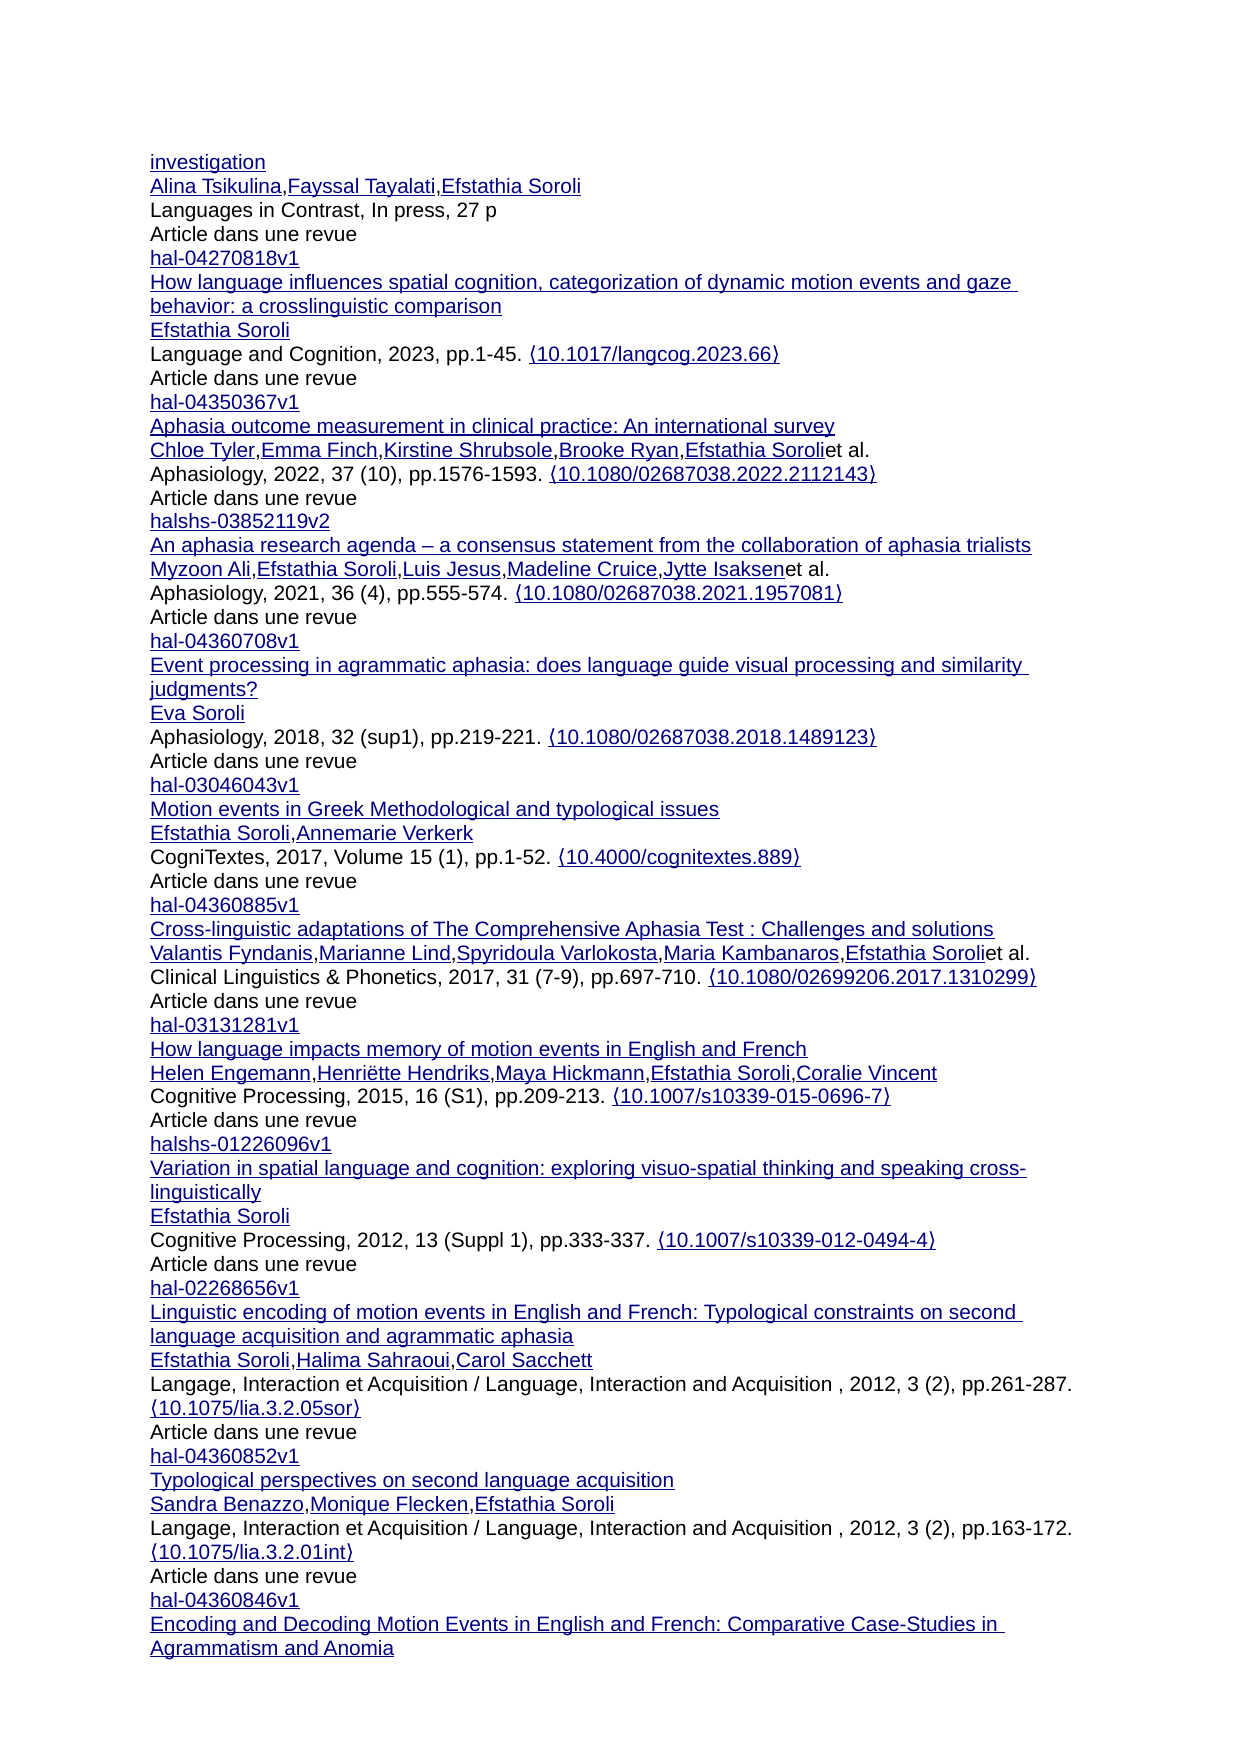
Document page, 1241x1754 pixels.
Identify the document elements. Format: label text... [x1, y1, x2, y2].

table_cell investigation Alina Tsikulina,Fayssal Tayalati,Efstathia Soroli Languages in Contrast, In press, 27 p Article dans une revue hal-04270818v1 [150, 150, 1090, 270]
table_cell An aphasia research agenda – a consensus statement from the collaboration of aphasia trialists Myzoon Ali,Efstathia Soroli,Luis Jesus,Madeline Cruice,Jytte Isaksenet al. Aphasiology, 2021, 36 (4), pp.555-574. ⟨10.1080/02687038.2021.1957081⟩ Article dans une revue hal-04360708v1 [150, 533, 1090, 653]
table_cell How language impacts memory of motion events in English and French Helen Engemann,Henriëtte Hendriks,Maya Hickmann,Efstathia Soroli,Coralie Vincent Cognitive Processing, 2015, 16 (S1), pp.209-213. ⟨10.1007/s10339-015-0696-7⟩ Article dans une revue halshs-01226096v1 [150, 1036, 1090, 1156]
table_cell Event processing in agrammatic aphasia: does language guide visual processing and similarity judgments? Eva Soroli Aphasiology, 2018, 32 (sup1), pp.219-221. ⟨10.1080/02687038.2018.1489123⟩ Article dans une revue hal-03046043v1 [150, 653, 1090, 797]
table_cell Aphasia outcome measurement in clinical practice: An international survey Chloe Tyler,Emma Finch,Kirstine Shrubsole,Brooke Ryan,Efstathia Soroliet al. Aphasiology, 2022, 37 (10), pp.1576-1593. ⟨10.1080/02687038.2022.2112143⟩ Article dans une revue halshs-03852119v2 [150, 414, 1090, 533]
table_cell Variation in spatial language and cognition: exploring visuo-spatial thinking and speaking cross-linguistically Efstathia Soroli Cognitive Processing, 2012, 13 (Suppl 1), pp.333-337. ⟨10.1007/s10339-012-0494-4⟩ Article dans une revue hal-02268656v1 [150, 1156, 1090, 1300]
table_cell Motion events in Greek Methodological and typological issues Efstathia Soroli,Annemarie Verkerk CogniTextes, 2017, Volume 15 (1), pp.1-52. ⟨10.4000/cognitextes.889⟩ Article dans une revue hal-04360885v1 [150, 797, 1090, 917]
table_cell How language influences spatial cognition, categorization of dynamic motion events and gaze behavior: a crosslinguistic comparison Efstathia Soroli Language and Cognition, 2023, pp.1-45. ⟨10.1017/langcog.2023.66⟩ Article dans une revue hal-04350367v1 [150, 270, 1090, 413]
table_cell Linguistic encoding of motion events in English and French: Typological constraints on second language acquisition and agrammatic aphasia Efstathia Soroli,Halima Sahraoui,Carol Sacchett Langage, Interaction et Acquisition / Language, Interaction and Acquisition , 2012, 3 (2), pp.261-287. ⟨10.1075/lia.3.2.05sor⟩ Article dans une revue hal-04360852v1 [150, 1300, 1090, 1468]
table_cell Typological perspectives on second language acquisition Sandra Benazzo,Monique Flecken,Efstathia Soroli Langage, Interaction et Acquisition / Language, Interaction and Acquisition , 2012, 3 (2), pp.163-172. ⟨10.1075/lia.3.2.01int⟩ Article dans une revue hal-04360846v1 [150, 1468, 1090, 1611]
table_cell Cross-linguistic adaptations of The Comprehensive Aphasia Test : Challenges and solutions Valantis Fyndanis,Marianne Lind,Spyridoula Varlokosta,Maria Kambanaros,Efstathia Soroliet al. Clinical Linguistics & Phonetics, 2017, 31 (7-9), pp.697-710. ⟨10.1080/02699206.2017.1310299⟩ Article dans une revue hal-03131281v1 [150, 917, 1090, 1036]
table_cell Encoding and Decoding Motion Events in English and French: Comparative Case-Studies in Agrammatism and Anomia [150, 1611, 1090, 1659]
